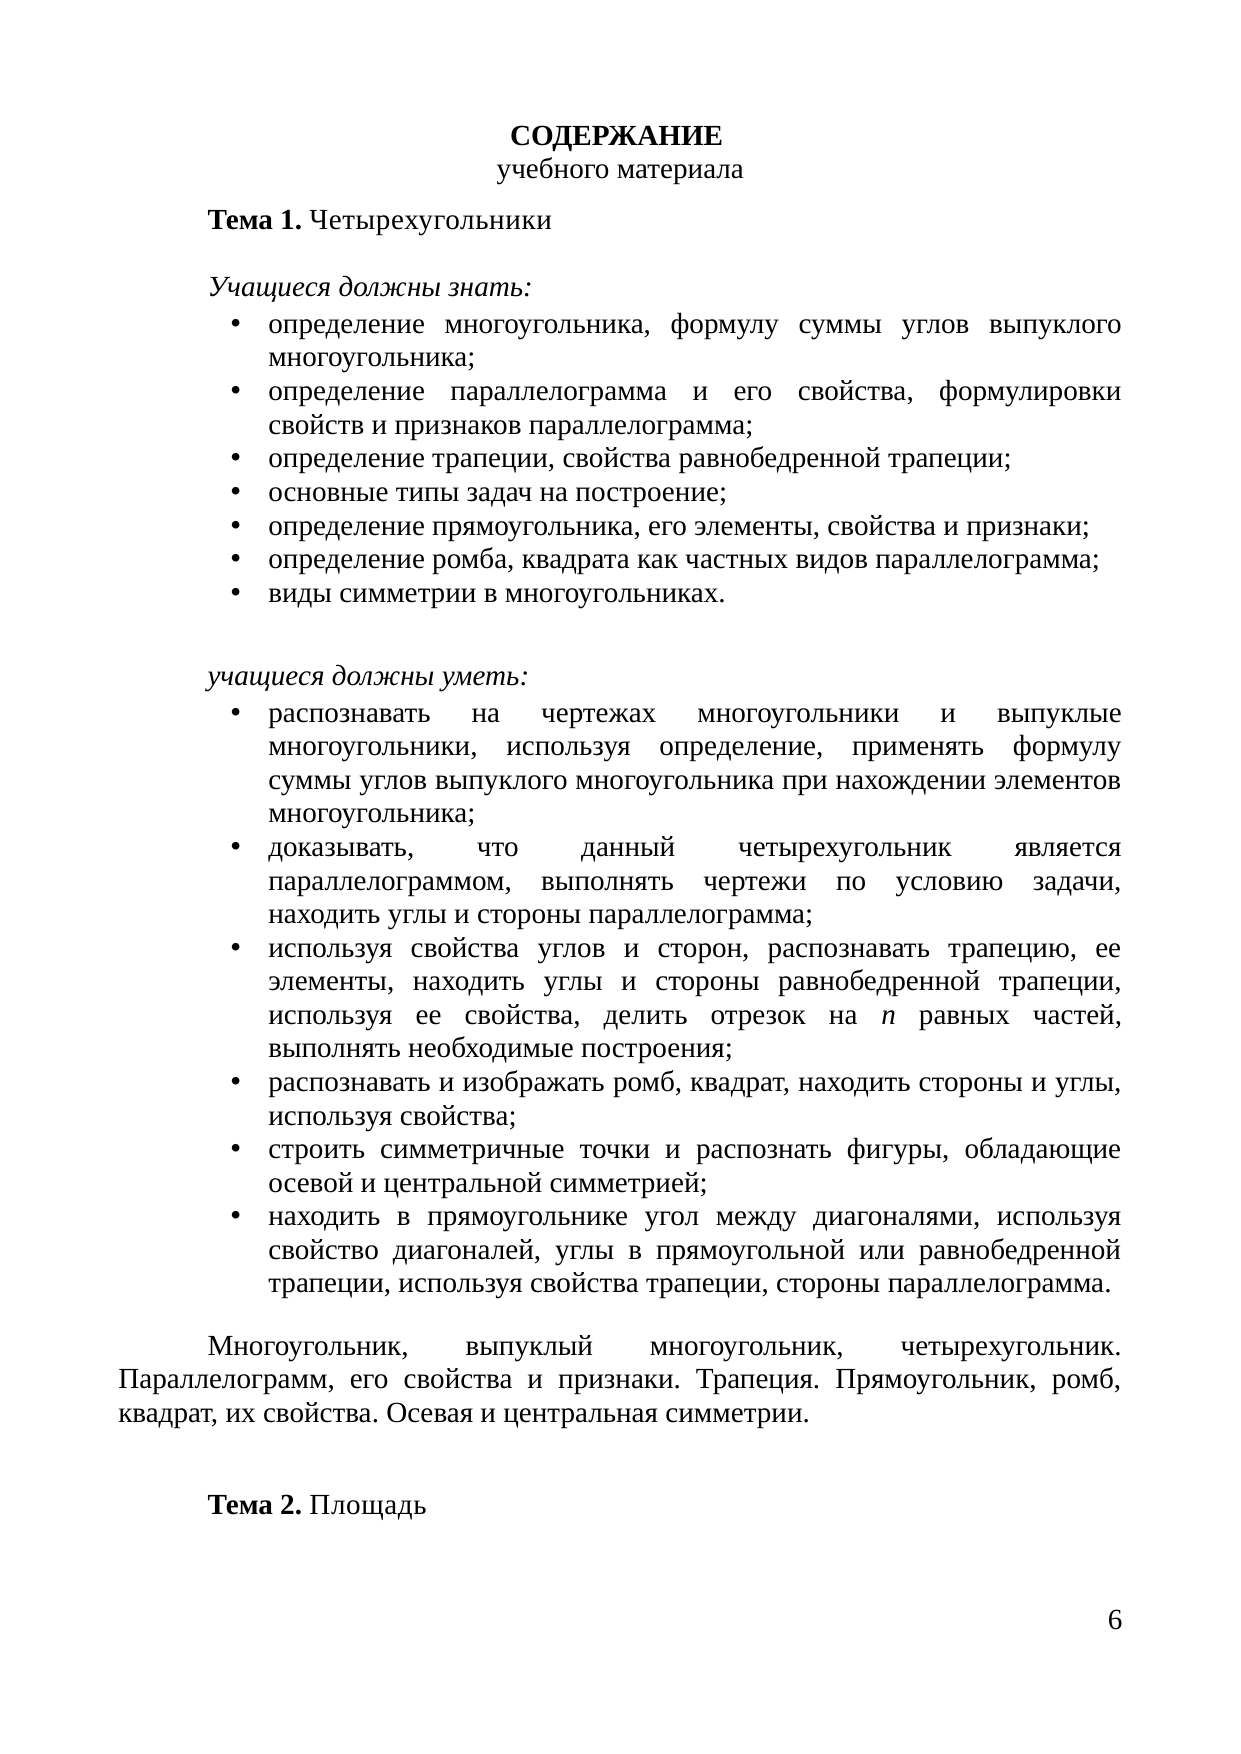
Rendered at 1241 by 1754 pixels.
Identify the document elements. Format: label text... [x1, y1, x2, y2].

text Многоугольник, выпуклый многоугольник, четырехугольник. Параллелограмм, его свойства и признаки. Трапеция. Прямоугольник, ромб, квадрат, их свойства. Осевая и центральная симметрии. [118, 1328, 1122, 1428]
text учащиеся должны уметь: [118, 658, 1122, 691]
list находить в прямоугольнике угол между диагоналями, используя свойство диагоналей, углы в прямоугольной или равнобедренной трапеции, используя свойства трапеции, стороны параллелограмма. [231, 1198, 1122, 1299]
text Тема 2. Площадь [118, 1487, 1122, 1521]
list определение многоугольника, формулу суммы углов выпуклого многоугольника; [231, 306, 1122, 373]
list доказывать, что данный четырехугольник является параллелограммом, выполнять чертежи по условию задачи, находить углы и стороны параллелограмма; [231, 829, 1122, 930]
list определение прямоугольника, его элементы, свойства и признаки; [231, 508, 1122, 541]
list определение трапеции, свойства равнобедренной трапеции; [231, 440, 1122, 474]
text Тема 1. Четырехугольники [118, 202, 1122, 236]
list распознавать и изображать ромб, квадрат, находить стороны и углы, используя свойства; [231, 1064, 1122, 1131]
text Учащиеся должны знать: [118, 269, 1122, 303]
list используя свойства углов и сторон, распознавать трапецию, ее элементы, находить углы и стороны равнобедренной трапеции, используя ее свойства, делить отрезок на n равных частей, выполнять необходимые построения; [231, 930, 1122, 1064]
list строить симметричные точки и распознать фигуры, обладающие осевой и центральной симметрией; [231, 1131, 1122, 1198]
list определение параллелограмма и его свойства, формулировки свойств и признаков параллелограмма; [231, 373, 1122, 440]
text СОДЕРЖАНИЕ [118, 118, 1122, 152]
text учебного материала [118, 152, 1122, 185]
list основные типы задач на построение; [231, 474, 1122, 508]
list определение ромба, квадрата как частных видов параллелограмма; [231, 541, 1122, 575]
list виды симметрии в многоугольниках. [231, 575, 1122, 608]
list распознавать на чертежах многоугольники и выпуклые многоугольники, используя определение, применять формулу суммы углов выпуклого многоугольника при нахождении элементов многоугольника; [231, 695, 1122, 829]
